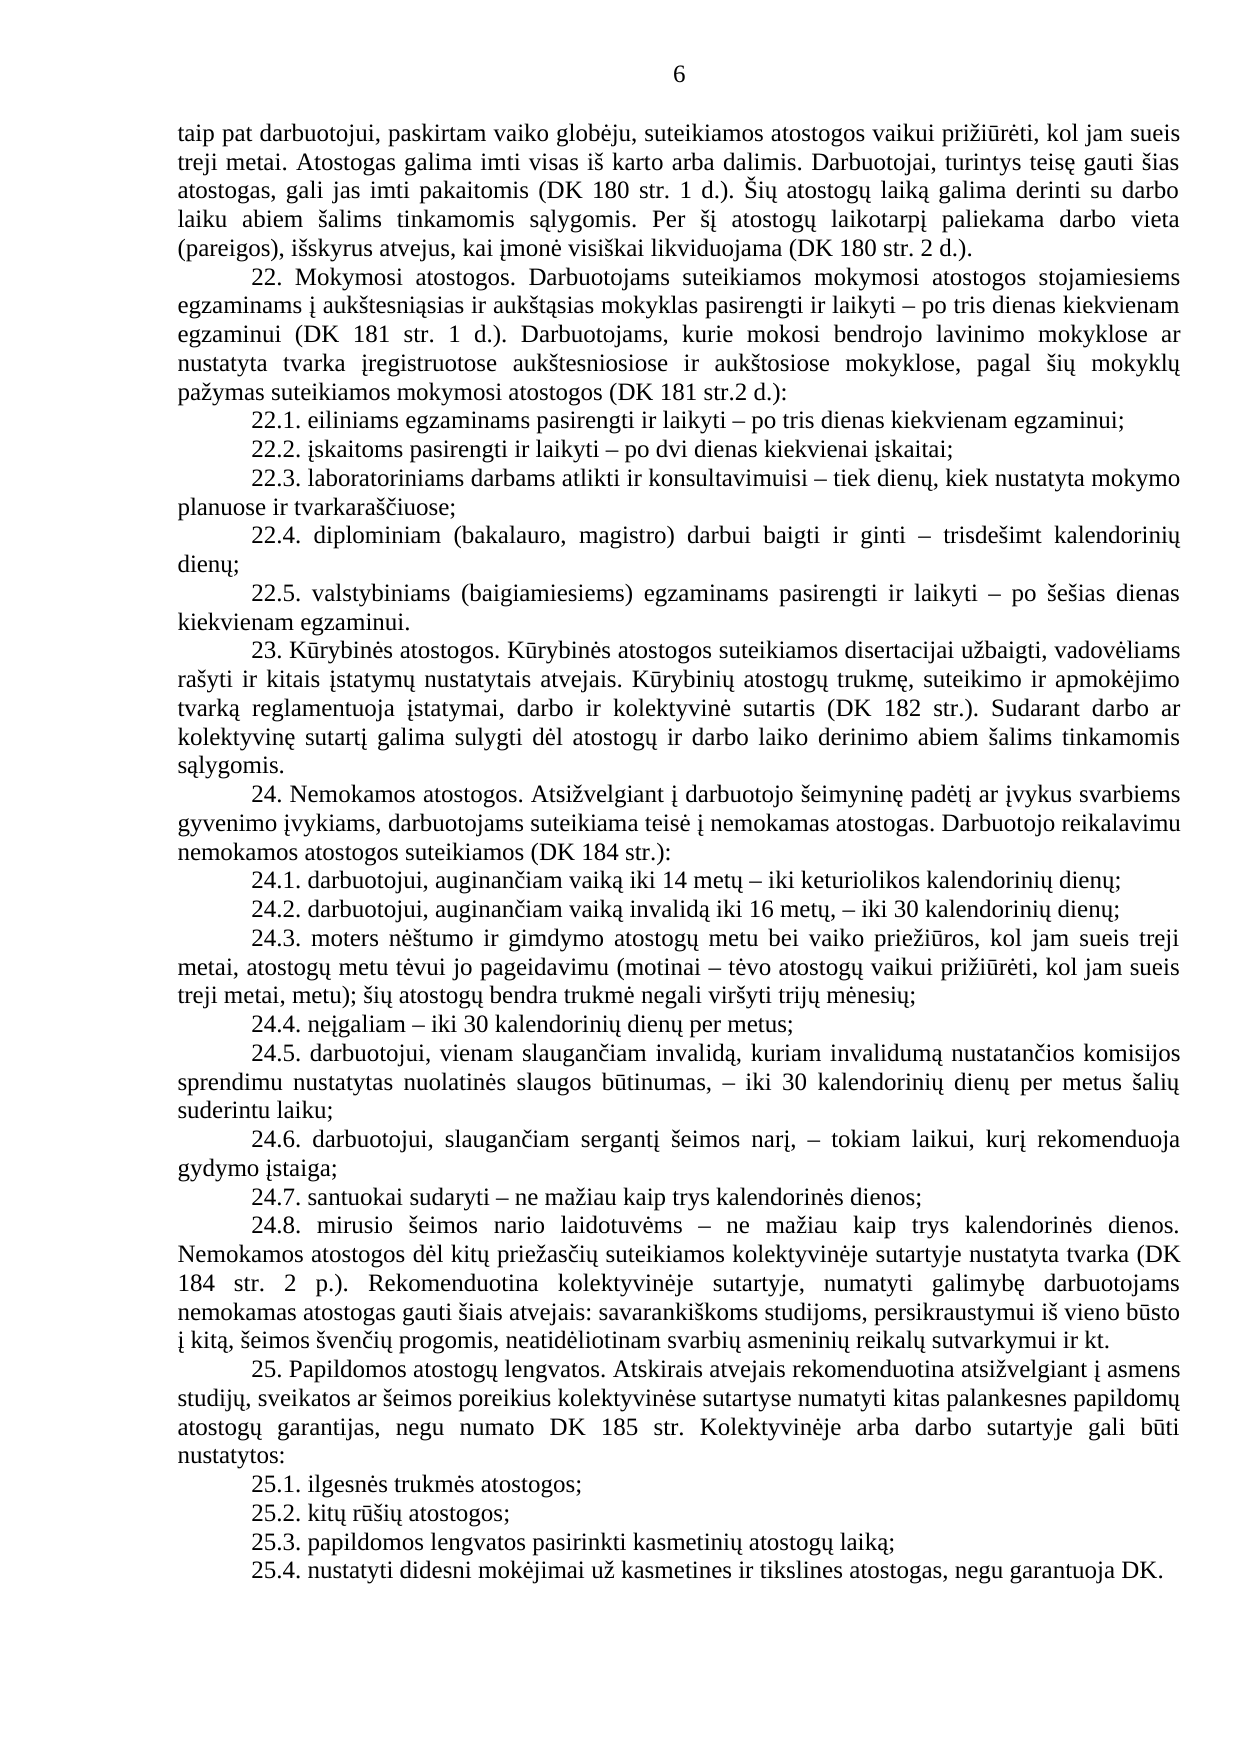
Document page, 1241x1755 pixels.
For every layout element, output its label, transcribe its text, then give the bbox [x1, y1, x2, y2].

text 25.4. nustatyti didesni mokėjimai už kasmetines ir tikslines atostogas, negu garantuoja DK. [177, 1556, 1181, 1584]
text 24.4. neįgaliam – iki 30 kalendorinių dienų per metus; [177, 1009, 1181, 1038]
text 25.1. ilgesnės trukmės atostogos; [177, 1469, 1181, 1498]
text 25. Papildomos atostogų lengvatos. Atskirais atvejais rekomenduotina atsižvelgiant į asmens studijų, sveikatos ar šeimos poreikius kolektyvinėse sutartyse numatyti kitas palankesnes papildomų atostogų garantijas, negu numato DK 185 str. Kolektyvinėje arba darbo sutartyje gali būti nustatytos: [177, 1354, 1181, 1469]
text 24.5. darbuotojui, vienam slaugančiam invalidą, kuriam invalidumą nustatančios komisijos sprendimu nustatytas nuolatinės slaugos būtinumas, – iki 30 kalendorinių dienų per metus šalių suderintu laiku; [177, 1038, 1181, 1124]
text 24. Nemokamos atostogos. Atsižvelgiant į darbuotojo šeimyninę padėtį ar įvykus svarbiems gyvenimo įvykiams, darbuotojams suteikiama teisė į nemokamas atostogas. Darbuotojo reikalavimu nemokamos atostogos suteikiamos (DK 184 str.): [177, 779, 1181, 866]
text 23. Kūrybinės atostogos. Kūrybinės atostogos suteikiamos disertacijai užbaigti, vadovėliams rašyti ir kitais įstatymų nustatytais atvejais. Kūrybinių atostogų trukmę, suteikimo ir apmokėjimo tvarką reglamentuoja įstatymai, darbo ir kolektyvinė sutartis (DK 182 str.). Sudarant darbo ar kolektyvinę sutartį galima sulygti dėl atostogų ir darbo laiko derinimo abiem šalims tinkamomis sąlygomis. [177, 636, 1181, 779]
text 24.6. darbuotojui, slaugančiam sergantį šeimos narį, – tokiam laikui, kurį rekomenduoja gydymo įstaiga; [177, 1124, 1181, 1182]
text 22.1. eiliniams egzaminams pasirengti ir laikyti – po tris dienas kiekvienam egzaminui; [177, 406, 1181, 434]
text 22.2. įskaitoms pasirengti ir laikyti – po dvi dienas kiekvienai įskaitai; [177, 434, 1181, 463]
text 24.3. moters nėštumo ir gimdymo atostogų metu bei vaiko priežiūros, kol jam sueis treji metai, atostogų metu tėvui jo pageidavimu (motinai – tėvo atostogų vaikui prižiūrėti, kol jam sueis treji metai, metu); šių atostogų bendra trukmė negali viršyti trijų mėnesių; [177, 923, 1181, 1009]
text 24.8. mirusio šeimos nario laidotuvėms – ne mažiau kaip trys kalendorinės dienos. Nemokamos atostogos dėl kitų priežasčių suteikiamos kolektyvinėje sutartyje nustatyta tvarka (DK 184 str. 2 p.). Rekomenduotina kolektyvinėje sutartyje, numatyti galimybę darbuotojams nemokamas atostogas gauti šiais atvejais: savarankiškoms studijoms, persikraustymui iš vieno būsto į kitą, šeimos švenčių progomis, neatidėliotinam svarbių asmeninių reikalų sutvarkymui ir kt. [177, 1211, 1181, 1354]
text 22.4. diplominiam (bakalauro, magistro) darbui baigti ir ginti – trisdešimt kalendorinių dienų; [177, 521, 1181, 578]
text 22.3. laboratoriniams darbams atlikti ir konsultavimuisi – tiek dienų, kiek nustatyta mokymo planuose ir tvarkaraščiuose; [177, 463, 1181, 521]
text 24.2. darbuotojui, auginančiam vaiką invalidą iki 16 metų, – iki 30 kalendorinių dienų; [177, 894, 1181, 923]
text 24.7. santuokai sudaryti – ne mažiau kaip trys kalendorinės dienos; [177, 1182, 1181, 1211]
text 22.5. valstybiniams (baigiamiesiems) egzaminams pasirengti ir laikyti – po šešias dienas kiekvienam egzaminui. [177, 578, 1181, 636]
text taip pat darbuotojui, paskirtam vaiko globėju, suteikiamos atostogos vaikui prižiūrėti, kol jam sueis treji metai. Atostogas galima imti visas iš karto arba dalimis. Darbuotojai, turintys teisę gauti šias atostogas, gali jas imti pakaitomis (DK 180 str. 1 d.). Šių atostogų laiką galima derinti su darbo laiku abiem šalims tinkamomis sąlygomis. Per šį atostogų laikotarpį paliekama darbo vieta (pareigos), išskyrus atvejus, kai įmonė visiškai likviduojama (DK 180 str. 2 d.). [177, 118, 1181, 262]
text 25.2. kitų rūšių atostogos; [177, 1498, 1181, 1527]
text 22. Mokymosi atostogos. Darbuotojams suteikiamos mokymosi atostogos stojamiesiems egzaminams į aukštesniąsias ir aukštąsias mokyklas pasirengti ir laikyti – po tris dienas kiekvienam egzaminui (DK 181 str. 1 d.). Darbuotojams, kurie mokosi bendrojo lavinimo mokyklose ar nustatyta tvarka įregistruotose aukštesniosiose ir aukštosiose mokyklose, pagal šių mokyklų pažymas suteikiamos mokymosi atostogos (DK 181 str.2 d.): [177, 262, 1181, 406]
text 24.1. darbuotojui, auginančiam vaiką iki 14 metų – iki keturiolikos kalendorinių dienų; [177, 866, 1181, 894]
text 25.3. papildomos lengvatos pasirinkti kasmetinių atostogų laiką; [177, 1527, 1181, 1556]
